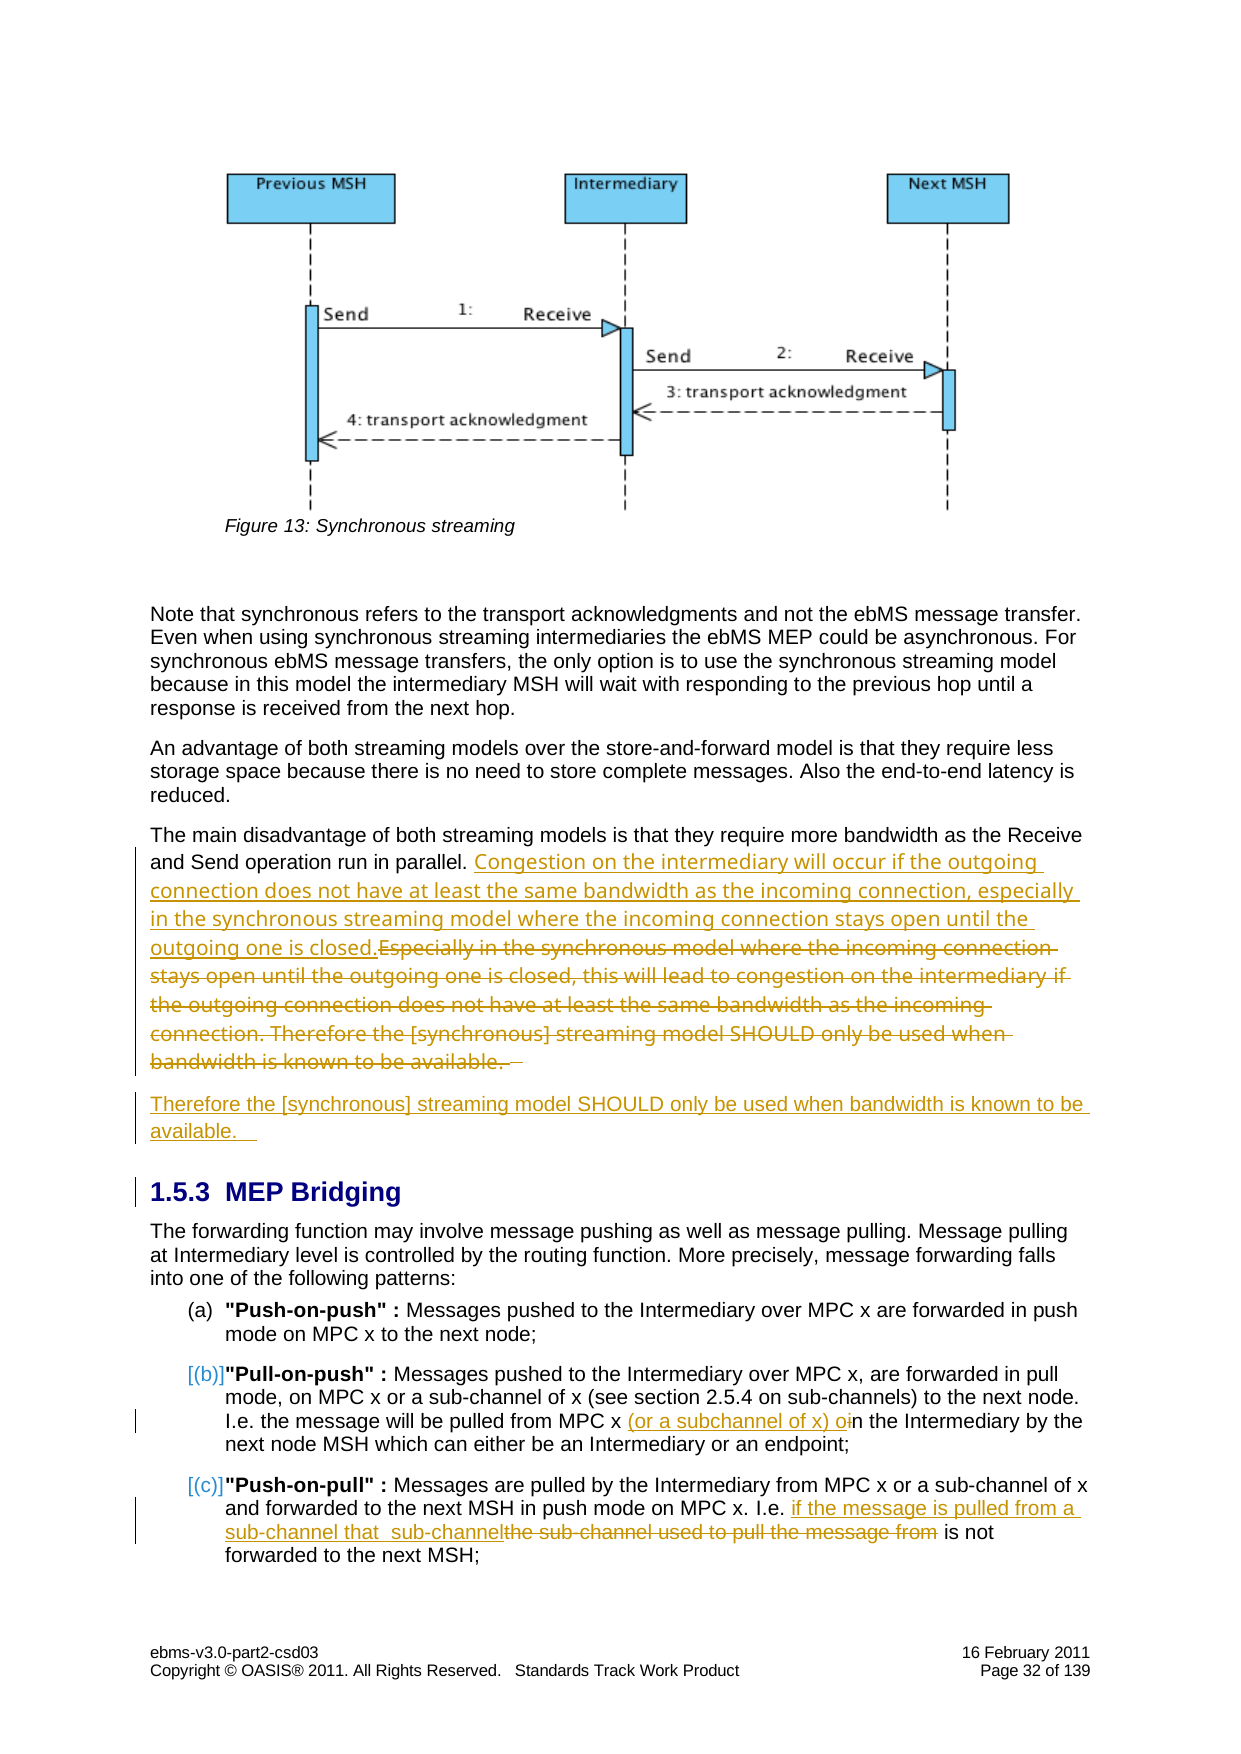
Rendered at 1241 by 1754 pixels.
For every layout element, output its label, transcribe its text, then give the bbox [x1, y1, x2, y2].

text The main disadvantage of both streaming models is that they require more bandwidth as the Receive and Send operation run in parallel. Congestion on the intermediary will occur if the outgoing connection does not have at least the same bandwidth as the incoming connection, especially in the synchronous streaming model where the incoming connection stays open until the outgoing one is closed. [150, 824, 1090, 1076]
text Therefore the [synchronous] streaming model SHOULD only be used when bandwidth is known to be [150, 1092, 1090, 1113]
list "Pull-on-push" : Messages pushed to the Intermediary over MPC x, are forwarded in pull mode, on MPC x or a sub-channel of x (see section 2.5.4 on sub-channels) to the next node. I.e. the message will be pulled from MPC x (or a subchannel of x) on the Intermediary by the next node MSH which can either be an Intermediary or an endpoint; [187, 1362, 1090, 1456]
list "Push-on-pull" : Messages are pulled by the Intermediary from MPC x or a sub-channel of x and forwarded to the next MSH in push mode on MPC x. I.e. if the message is pulled from a sub-channel that sub-channel is not forwarded to the next MSH; [187, 1473, 1090, 1567]
text The forwarding function may involve message pushing as well as message pulling. Message pulling at Intermediary level is controlled by the routing function. More precisely, message forwarding falls into one of the following patterns: [150, 1219, 1090, 1290]
list "Push-on-push" : Messages pushed to the Intermediary over MPC x are forwarded in push mode on MPC x to the next node; [187, 1298, 1090, 1346]
picture [224, 171, 1016, 515]
text Figure 13: Synchronous streaming [224, 515, 1016, 536]
text Note that synchronous refers to the transport acknowledgments and not the ebMS message transfer. Even when using synchronous streaming intermediaries the ebMS MEP could be asynchronous. For synchronous ebMS message transfers, the only option is to use the synchronous streaming model because in this model the intermediary MSH will wait with responding to the previous hop until a response is received from the next hop. [150, 602, 1090, 720]
subtitle MEP Bridging [150, 1177, 1090, 1207]
text An advantage of both streaming models over the store-and-forward model is that they require less storage space because there is no need to store complete messages. Also the end-to-end latency is reduced. [150, 736, 1090, 807]
text available. [150, 1114, 1090, 1144]
